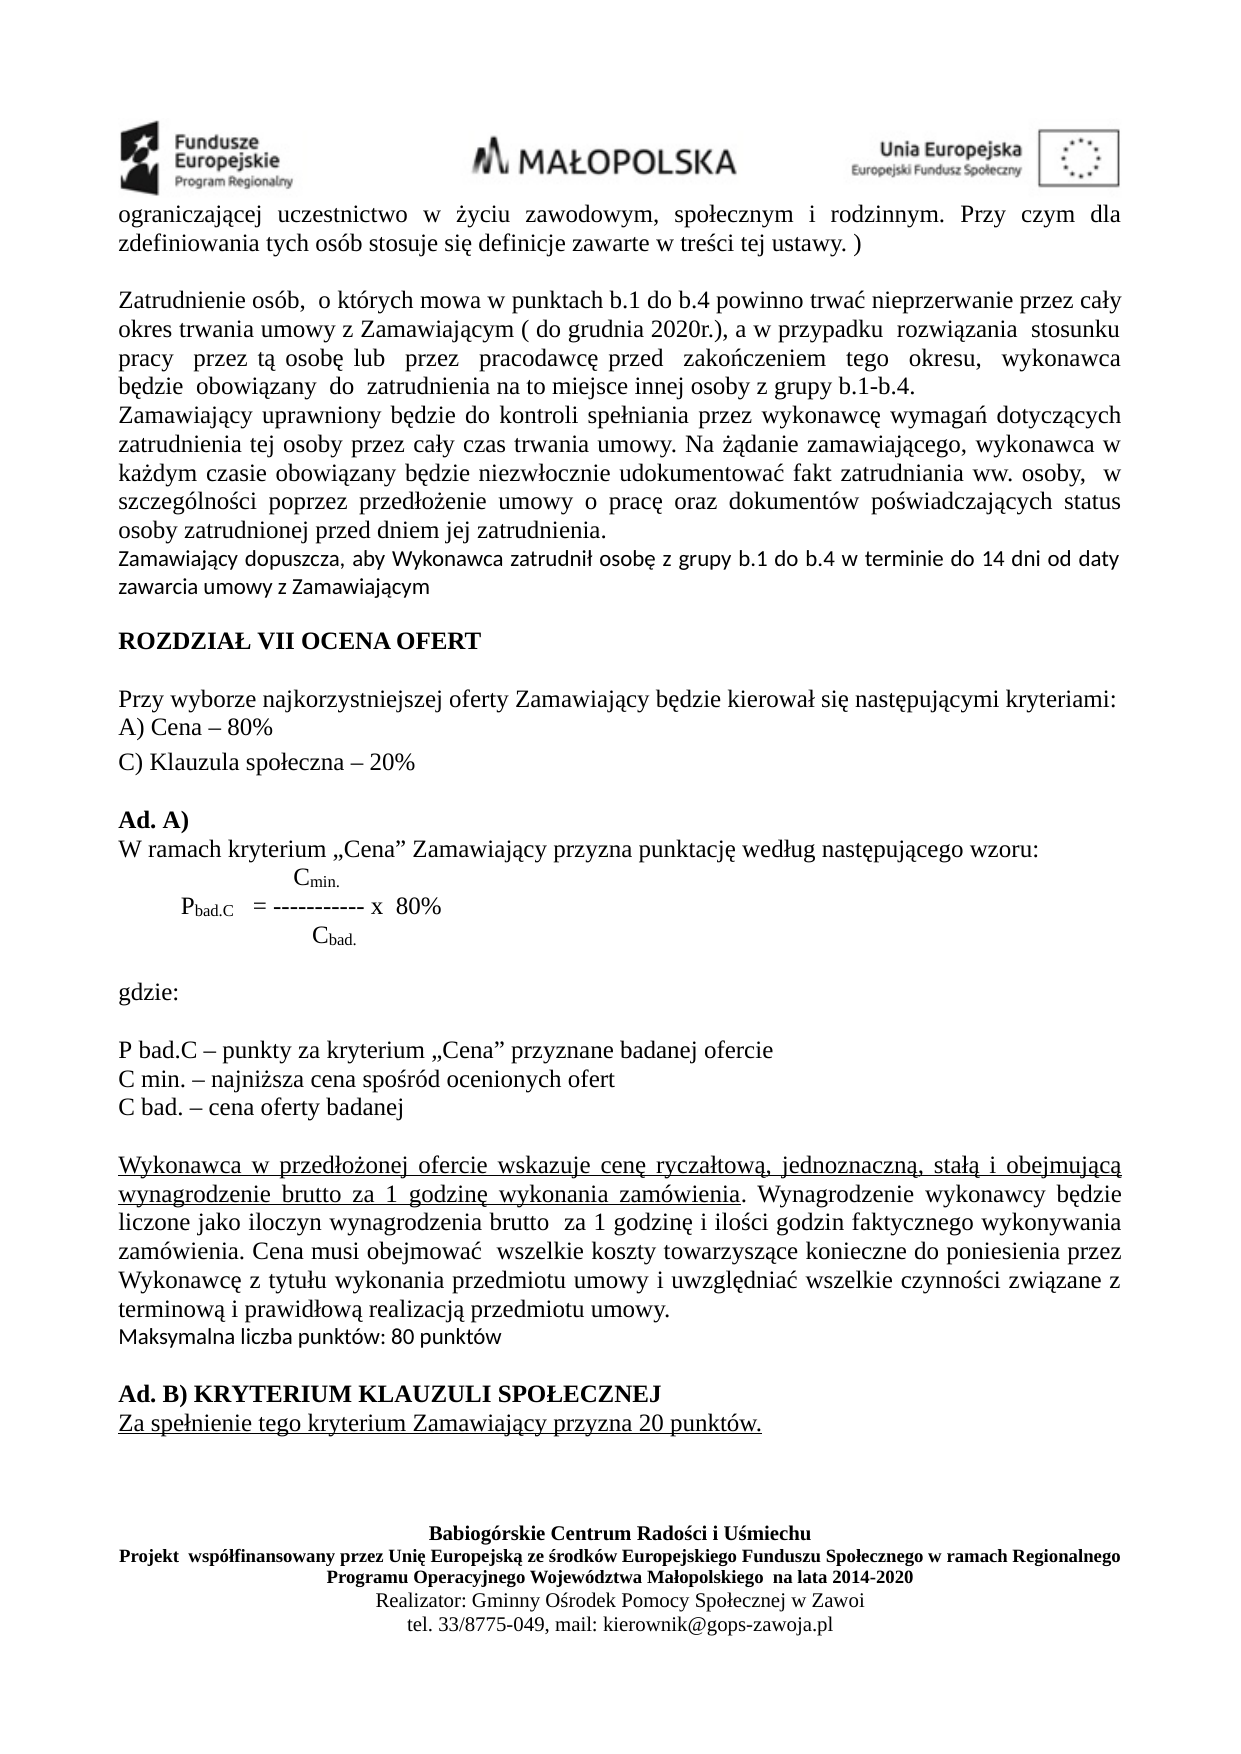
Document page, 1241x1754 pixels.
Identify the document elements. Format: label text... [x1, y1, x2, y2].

text C) Klauzula społeczna – 20% [118, 747, 1122, 776]
text Ad. A) [118, 805, 1122, 834]
text ROZDZIAŁ VII OCENA OFERT [118, 626, 1122, 655]
text C min. – najniższa cena spośród ocenionych ofert [118, 1064, 1122, 1092]
text Zamawiający uprawniony będzie do kontroli spełniania przez wykonawcę wymagań dotyczących zatrudnienia tej osoby przez cały czas trwania umowy. Na żądanie zamawiającego, wykonawca w każdym czasie obowiązany będzie niezwłocznie udokumentować fakt zatrudniania ww. osoby, w szczególności poprzez przedłożenie umowy o pracę oraz dokumentów poświadczających status osoby zatrudnionej przed dniem jej zatrudnienia. [118, 400, 1122, 544]
text W ramach kryterium „Cena” Zamawiający przyzna punktację według następującego wzoru: [118, 834, 1122, 862]
text Przy wyborze najkorzystniejszej oferty Zamawiający będzie kierował się następującymi kryteriami: [118, 684, 1122, 712]
text gdzie: [118, 977, 1122, 1006]
text Maksymalna liczba punktów: 80 punktów [118, 1322, 1122, 1350]
text wynagrodzenie brutto za 1 godzinę wykonania zamówienia. Wynagrodzenie wykonawcy będzie liczone jako iloczyn wynagrodzenia brutto za 1 godzinę i ilości godzin faktycznego wykonywania zamówienia. Cena musi obejmować wszelkie koszty towarzyszące konieczne do poniesienia przez Wykonawcę z tytułu wykonania przedmiotu umowy i uwzględniać wszelkie czynności związane z terminową i prawidłową realizacją przedmiotu umowy. [118, 1176, 1122, 1322]
text Cbad. [118, 920, 1122, 949]
text ograniczającej uczestnictwo w życiu zawodowym, społecznym i rodzinnym. Przy czym dla zdefiniowania tych osób stosuje się definicje zawarte w treści tej ustawy. ) [118, 199, 1122, 256]
text Cmin. [118, 862, 1122, 891]
text Zatrudnienie osób, o których mowa w punktach b.1 do b.4 powinno trwać nieprzerwanie przez cały okres trwania umowy z Zamawiającym ( do grudnia 2020r.), a w przypadku rozwiązania stosunku pracy przez tą osobę lub przez pracodawcę przed zakończeniem tego okresu, wykonawca będzie obowiązany do zatrudnienia na to miejsce innej osoby z grupy b.1-b.4. [118, 285, 1122, 400]
text Zamawiający dopuszcza, aby Wykonawca zatrudnił osobę z grupy b.1 do b.4 w terminie do 14 dni od daty zawarcia umowy z Zamawiającym [118, 544, 1122, 600]
text P bad.C – punkty za kryterium „Cena” przyznane badanej ofercie [118, 1035, 1122, 1064]
text Pbad.C = ----------- x 80% [118, 891, 1122, 920]
text A) Cena – 80% [118, 712, 1122, 741]
text Ad. B) KRYTERIUM KLAUZULI SPOŁECZNEJ [118, 1379, 1122, 1408]
text C bad. – cena oferty badanej [118, 1092, 1122, 1121]
text Wykonawca w przedłożonej ofercie wskazuje cenę ryczałtową, jednoznaczną, stałą i obejmującą [118, 1150, 1122, 1175]
picture [118, 118, 1123, 199]
text Za spełnienie tego kryterium Zamawiający przyzna 20 punktów. [118, 1408, 1122, 1437]
